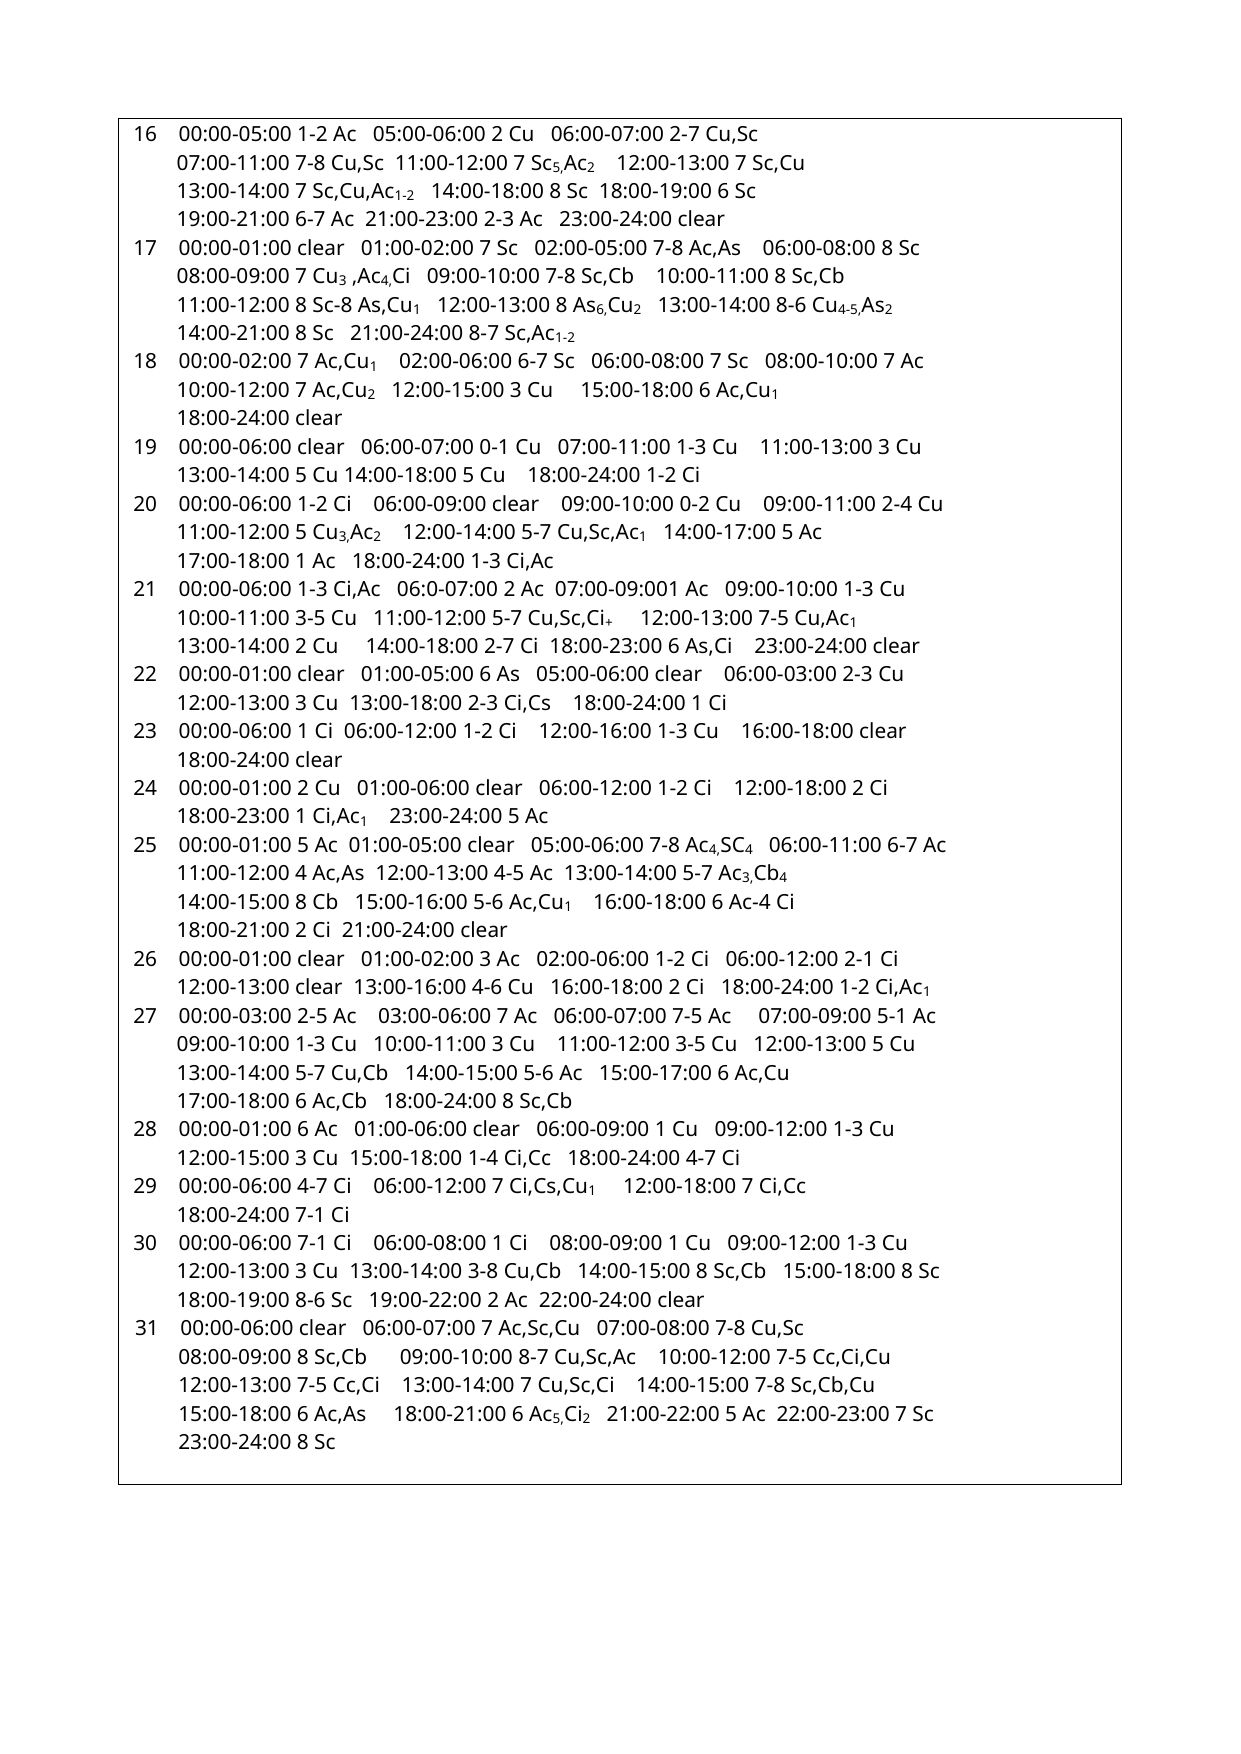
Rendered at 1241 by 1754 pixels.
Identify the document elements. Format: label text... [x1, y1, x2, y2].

table_cell 16 00:00-05:00 1-2 Ac 05:00-06:00 2 Cu 06:00-07:00 2-7 Cu,Sc 07:00-11:00 7-8 Cu,Sc 11:00-12:00 7 Sc5,Ac2 12:00-13:00 7 Sc,Cu 13:00-14:00 7 Sc,Cu,Ac1-2 14:00-18:00 8 Sc 18:00-19:00 6 Sc 19:00-21:00 6-7 Ac 21:00-23:00 2-3 Ac 23:00-24:00 clear 17 00:00-01:00 clear 01:00-02:00 7 Sc 02:00-05:00 7-8 Ac,As 06:00-08:00 8 Sc 08:00-09:00 7 Cu3 ,Ac4,Ci 09:00-10:00 7-8 Sc,Cb 10:00-11:00 8 Sc,Cb 11:00-12:00 8 Sc-8 As,Cu1 12:00-13:00 8 As6,Cu2 13:00-14:00 8-6 Cu4-5,As2 14:00-21:00 8 Sc 21:00-24:00 8-7 Sc,Ac1-2 18 00:00-02:00 7 Ac,Cu1 02:00-06:00 6-7 Sc 06:00-08:00 7 Sc 08:00-10:00 7 Ac 10:00-12:00 7 Ac,Cu2 12:00-15:00 3 Cu 15:00-18:00 6 Ac,Cu1 18:00-24:00 clear 19 00:00-06:00 clear 06:00-07:00 0-1 Cu 07:00-11:00 1-3 Cu 11:00-13:00 3 Cu 13:00-14:00 5 Cu 14:00-18:00 5 Cu 18:00-24:00 1-2 Ci 20 00:00-06:00 1-2 Ci 06:00-09:00 clear 09:00-10:00 0-2 Cu 09:00-11:00 2-4 Cu 11:00-12:00 5 Cu3,Ac2 12:00-14:00 5-7 Cu,Sc,Ac1 14:00-17:00 5 Ac 17:00-18:00 1 Ac 18:00-24:00 1-3 Ci,Ac 21 00:00-06:00 1-3 Ci,Ac 06:0-07:00 2 Ac 07:00-09:001 Ac 09:00-10:00 1-3 Cu 10:00-11:00 3-5 Cu 11:00-12:00 5-7 Cu,Sc,Ci+ 12:00-13:00 7-5 Cu,Ac1 13:00-14:00 2 Cu 14:00-18:00 2-7 Ci 18:00-23:00 6 As,Ci 23:00-24:00 clear 22 00:00-01:00 clear 01:00-05:00 6 As 05:00-06:00 clear 06:00-03:00 2-3 Cu 12:00-13:00 3 Cu 13:00-18:00 2-3 Ci,Cs 18:00-24:00 1 Ci 23 00:00-06:00 1 Ci 06:00-12:00 1-2 Ci 12:00-16:00 1-3 Cu 16:00-18:00 clear 18:00-24:00 clear 24 00:00-01:00 2 Cu 01:00-06:00 clear 06:00-12:00 1-2 Ci 12:00-18:00 2 Ci 18:00-23:00 1 Ci,Ac1 23:00-24:00 5 Ac 25 00:00-01:00 5 Ac 01:00-05:00 clear 05:00-06:00 7-8 Ac4,SC4 06:00-11:00 6-7 Ac 11:00-12:00 4 Ac,As 12:00-13:00 4-5 Ac 13:00-14:00 5-7 Ac3,Cb4 14:00-15:00 8 Cb 15:00-16:00 5-6 Ac,Cu1 16:00-18:00 6 Ac-4 Ci 18:00-21:00 2 Ci 21:00-24:00 clear 26 00:00-01:00 clear 01:00-02:00 3 Ac 02:00-06:00 1-2 Ci 06:00-12:00 2-1 Ci 12:00-13:00 clear 13:00-16:00 4-6 Cu 16:00-18:00 2 Ci 18:00-24:00 1-2 Ci,Ac1 27 00:00-03:00 2-5 Ac 03:00-06:00 7 Ac 06:00-07:00 7-5 Ac 07:00-09:00 5-1 Ac 09:00-10:00 1-3 Cu 10:00-11:00 3 Cu 11:00-12:00 3-5 Cu 12:00-13:00 5 Cu 13:00-14:00 5-7 Cu,Cb 14:00-15:00 5-6 Ac 15:00-17:00 6 Ac,Cu 17:00-18:00 6 Ac,Cb 18:00-24:00 8 Sc,Cb 28 00:00-01:00 6 Ac 01:00-06:00 clear 06:00-09:00 1 Cu 09:00-12:00 1-3 Cu 12:00-15:00 3 Cu 15:00-18:00 1-4 Ci,Cc 18:00-24:00 4-7 Ci 29 00:00-06:00 4-7 Ci 06:00-12:00 7 Ci,Cs,Cu1 12:00-18:00 7 Ci,Cc 18:00-24:00 7-1 Ci 30 00:00-06:00 7-1 Ci 06:00-08:00 1 Ci 08:00-09:00 1 Cu 09:00-12:00 1-3 Cu 12:00-13:00 3 Cu 13:00-14:00 3-8 Cu,Cb 14:00-15:00 8 Sc,Cb 15:00-18:00 8 Sc 18:00-19:00 8-6 Sc 19:00-22:00 2 Ac 22:00-24:00 clear 31 00:00-06:00 clear 06:00-07:00 7 Ac,Sc,Cu 07:00-08:00 7-8 Cu,Sc 08:00-09:00 8 Sc,Cb 09:00-10:00 8-7 Cu,Sc,Ac 10:00-12:00 7-5 Cc,Ci,Cu 12:00-13:00 7-5 Cc,Ci 13:00-14:00 7 Cu,Sc,Ci 14:00-15:00 7-8 Sc,Cb,Cu 15:00-18:00 6 Ac,As 18:00-21:00 6 Ac5,Ci2 21:00-22:00 5 Ac 22:00-23:00 7 Sc 23:00-24:00 8 Sc [119, 119, 1121, 1484]
